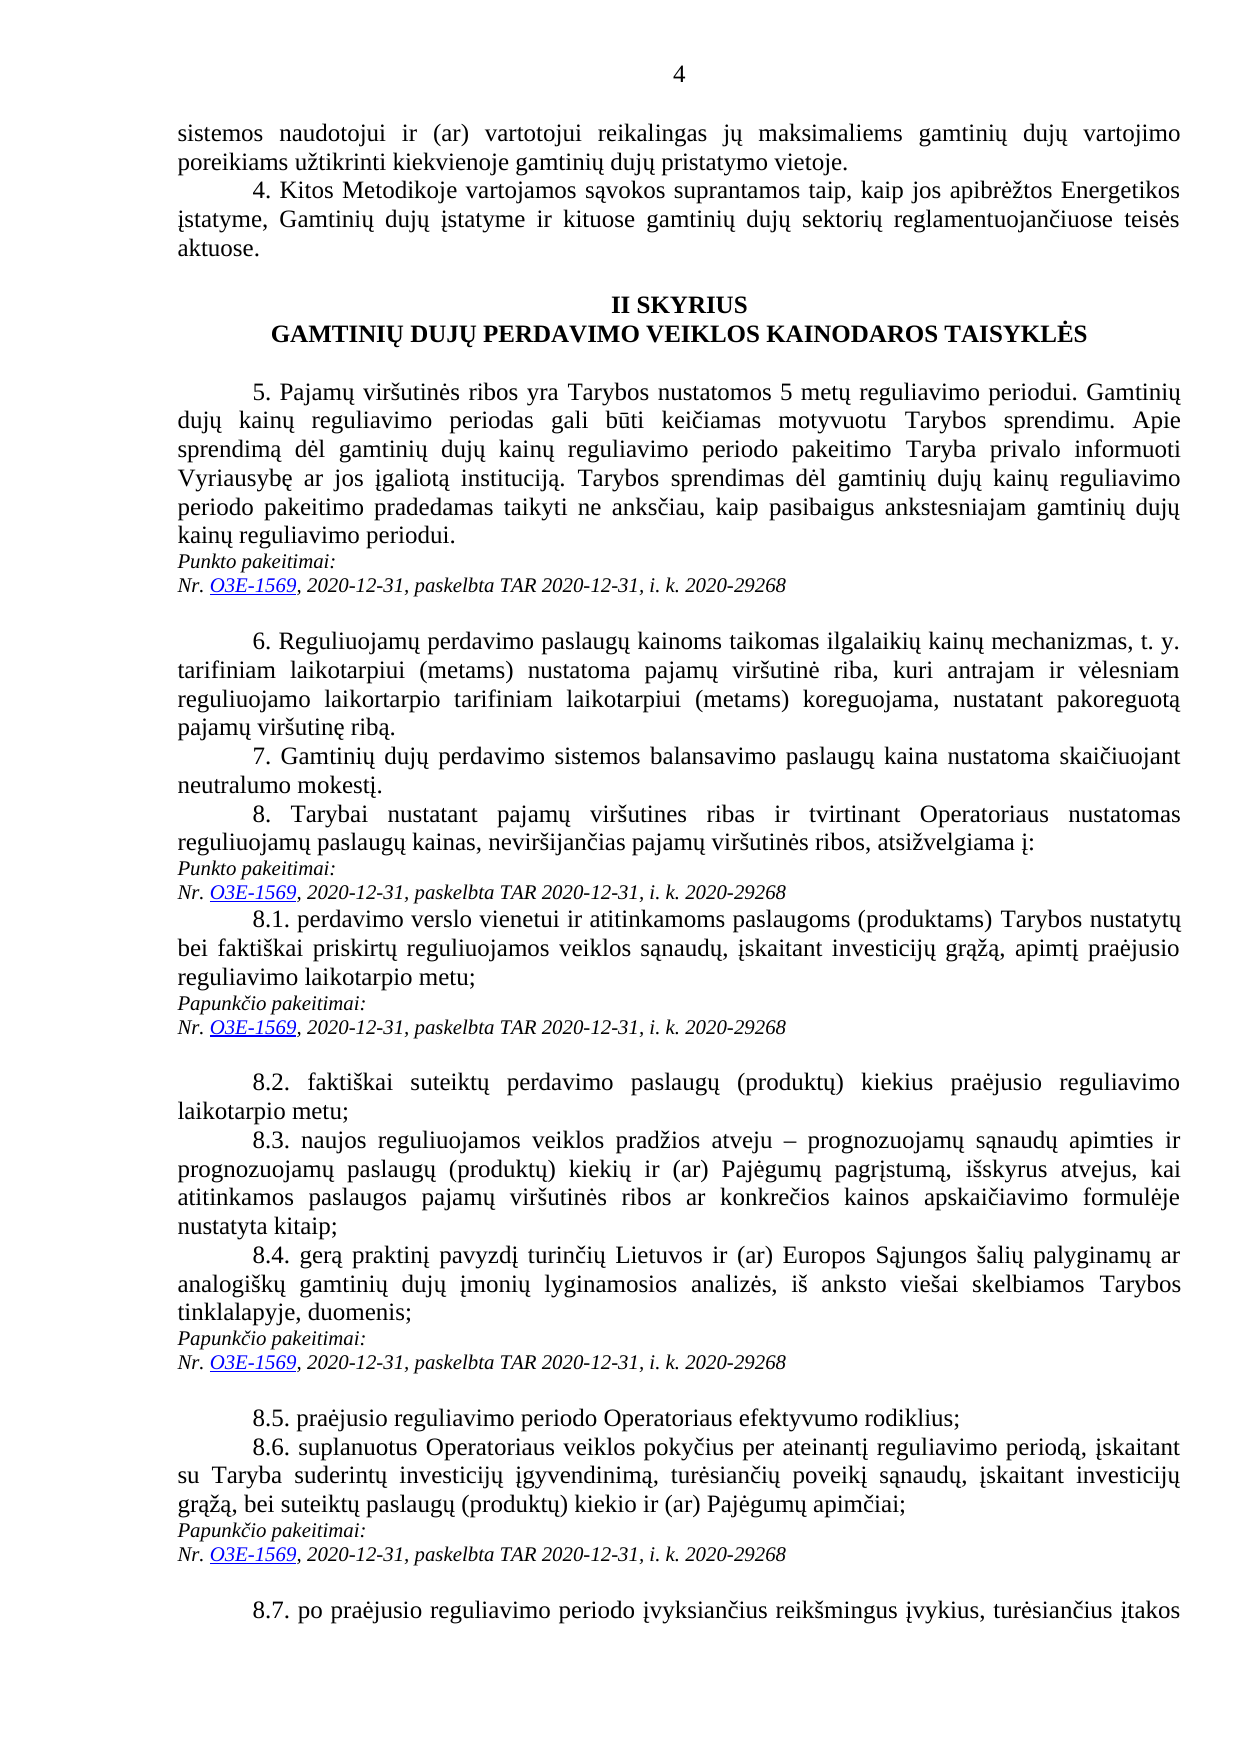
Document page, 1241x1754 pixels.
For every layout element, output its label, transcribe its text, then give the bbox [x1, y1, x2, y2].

text 8.5. praėjusio reguliavimo periodo Operatoriaus efektyvumo rodiklius; [177, 1403, 1181, 1432]
text II SKYRIUS [177, 291, 1181, 319]
text 8.7. po praėjusio reguliavimo periodo įvyksiančius reikšmingus įvykius, turėsiančius įtakos [177, 1595, 1181, 1624]
text sistemos naudotojui ir (ar) vartotojui reikalingas jų maksimaliems gamtinių dujų vartojimo poreikiams užtikrinti kiekvienoje gamtinių dujų pristatymo vietoje. [177, 118, 1181, 176]
text 8. Tarybai nustatant pajamų viršutines ribas ir tvirtinant Operatoriaus nustatomas reguliuojamų paslaugų kainas, neviršijančias pajamų viršutinės ribos, atsižvelgiama į: [177, 799, 1181, 856]
text Nr. O3E-1569, 2020-12-31, paskelbta TAR 2020-12-31, i. k. 2020-29268 [177, 1015, 1181, 1039]
text 8.6. suplanuotus Operatoriaus veiklos pokyčius per ateinantį reguliavimo periodą, įskaitant su Taryba suderintų investicijų įgyvendinimą, turėsiančių poveikį sąnaudų, įskaitant investicijų grąžą, bei suteiktų paslaugų (produktų) kiekio ir (ar) Pajėgumų apimčiai; [177, 1432, 1181, 1518]
text Papunkčio pakeitimai: [177, 1518, 1181, 1542]
text GAMTINIŲ DUJŲ PERDAVIMO VEIKLOS KAINODAROS TAISYKLĖS [177, 319, 1181, 348]
text Nr. O3E-1569, 2020-12-31, paskelbta TAR 2020-12-31, i. k. 2020-29268 [177, 880, 1181, 904]
text 8.3. naujos reguliuojamos veiklos pradžios atveju – prognozuojamų sąnaudų apimties ir prognozuojamų paslaugų (produktų) kiekių ir (ar) Pajėgumų pagrįstumą, išskyrus atvejus, kai atitinkamos paslaugos pajamų viršutinės ribos ar konkrečios kainos apskaičiavimo formulėje nustatyta kitaip; [177, 1125, 1181, 1240]
text 8.1. perdavimo verslo vienetui ir atitinkamoms paslaugoms (produktams) Tarybos nustatytų bei faktiškai priskirtų reguliuojamos veiklos sąnaudų, įskaitant investicijų grąžą, apimtį praėjusio reguliavimo laikotarpio metu; [177, 904, 1181, 991]
text Papunkčio pakeitimai: [177, 991, 1181, 1015]
text 5. Pajamų viršutinės ribos yra Tarybos nustatomos 5 metų reguliavimo periodui. Gamtinių dujų kainų reguliavimo periodas gali būti keičiamas motyvuotu Tarybos sprendimu. Apie sprendimą dėl gamtinių dujų kainų reguliavimo periodo pakeitimo Taryba privalo informuoti Vyriausybę ar jos įgaliotą instituciją. Tarybos sprendimas dėl gamtinių dujų kainų reguliavimo periodo pakeitimo pradedamas taikyti ne anksčiau, kaip pasibaigus ankstesniajam gamtinių dujų kainų reguliavimo periodui. [177, 377, 1181, 549]
text Nr. O3E-1569, 2020-12-31, paskelbta TAR 2020-12-31, i. k. 2020-29268 [177, 1542, 1181, 1566]
text 6. Reguliuojamų perdavimo paslaugų kainoms taikomas ilgalaikių kainų mechanizmas, t. y. tarifiniam laikotarpiui (metams) nustatoma pajamų viršutinė riba, kuri antrajam ir vėlesniam reguliuojamo laikortarpio tarifiniam laikotarpiui (metams) koreguojama, nustatant pakoreguotą pajamų viršutinę ribą. [177, 626, 1181, 741]
text Nr. O3E-1569, 2020-12-31, paskelbta TAR 2020-12-31, i. k. 2020-29268 [177, 573, 1181, 597]
text 7. Gamtinių dujų perdavimo sistemos balansavimo paslaugų kaina nustatoma skaičiuojant neutralumo mokestį. [177, 741, 1181, 799]
text 8.2. faktiškai suteiktų perdavimo paslaugų (produktų) kiekius praėjusio reguliavimo laikotarpio metu; [177, 1067, 1181, 1125]
text Papunkčio pakeitimai: [177, 1326, 1181, 1350]
text Punkto pakeitimai: [177, 549, 1181, 573]
text Punkto pakeitimai: [177, 856, 1181, 880]
text Nr. O3E-1569, 2020-12-31, paskelbta TAR 2020-12-31, i. k. 2020-29268 [177, 1350, 1181, 1374]
text 4. Kitos Metodikoje vartojamos sąvokos suprantamos taip, kaip jos apibrėžtos Energetikos įstatyme, Gamtinių dujų įstatyme ir kituose gamtinių dujų sektorių reglamentuojančiuose teisės aktuose. [177, 176, 1181, 262]
text 8.4. gerą praktinį pavyzdį turinčių Lietuvos ir (ar) Europos Sąjungos šalių palyginamų ar analogiškų gamtinių dujų įmonių lyginamosios analizės, iš anksto viešai skelbiamos Tarybos tinklalapyje, duomenis; [177, 1240, 1181, 1326]
